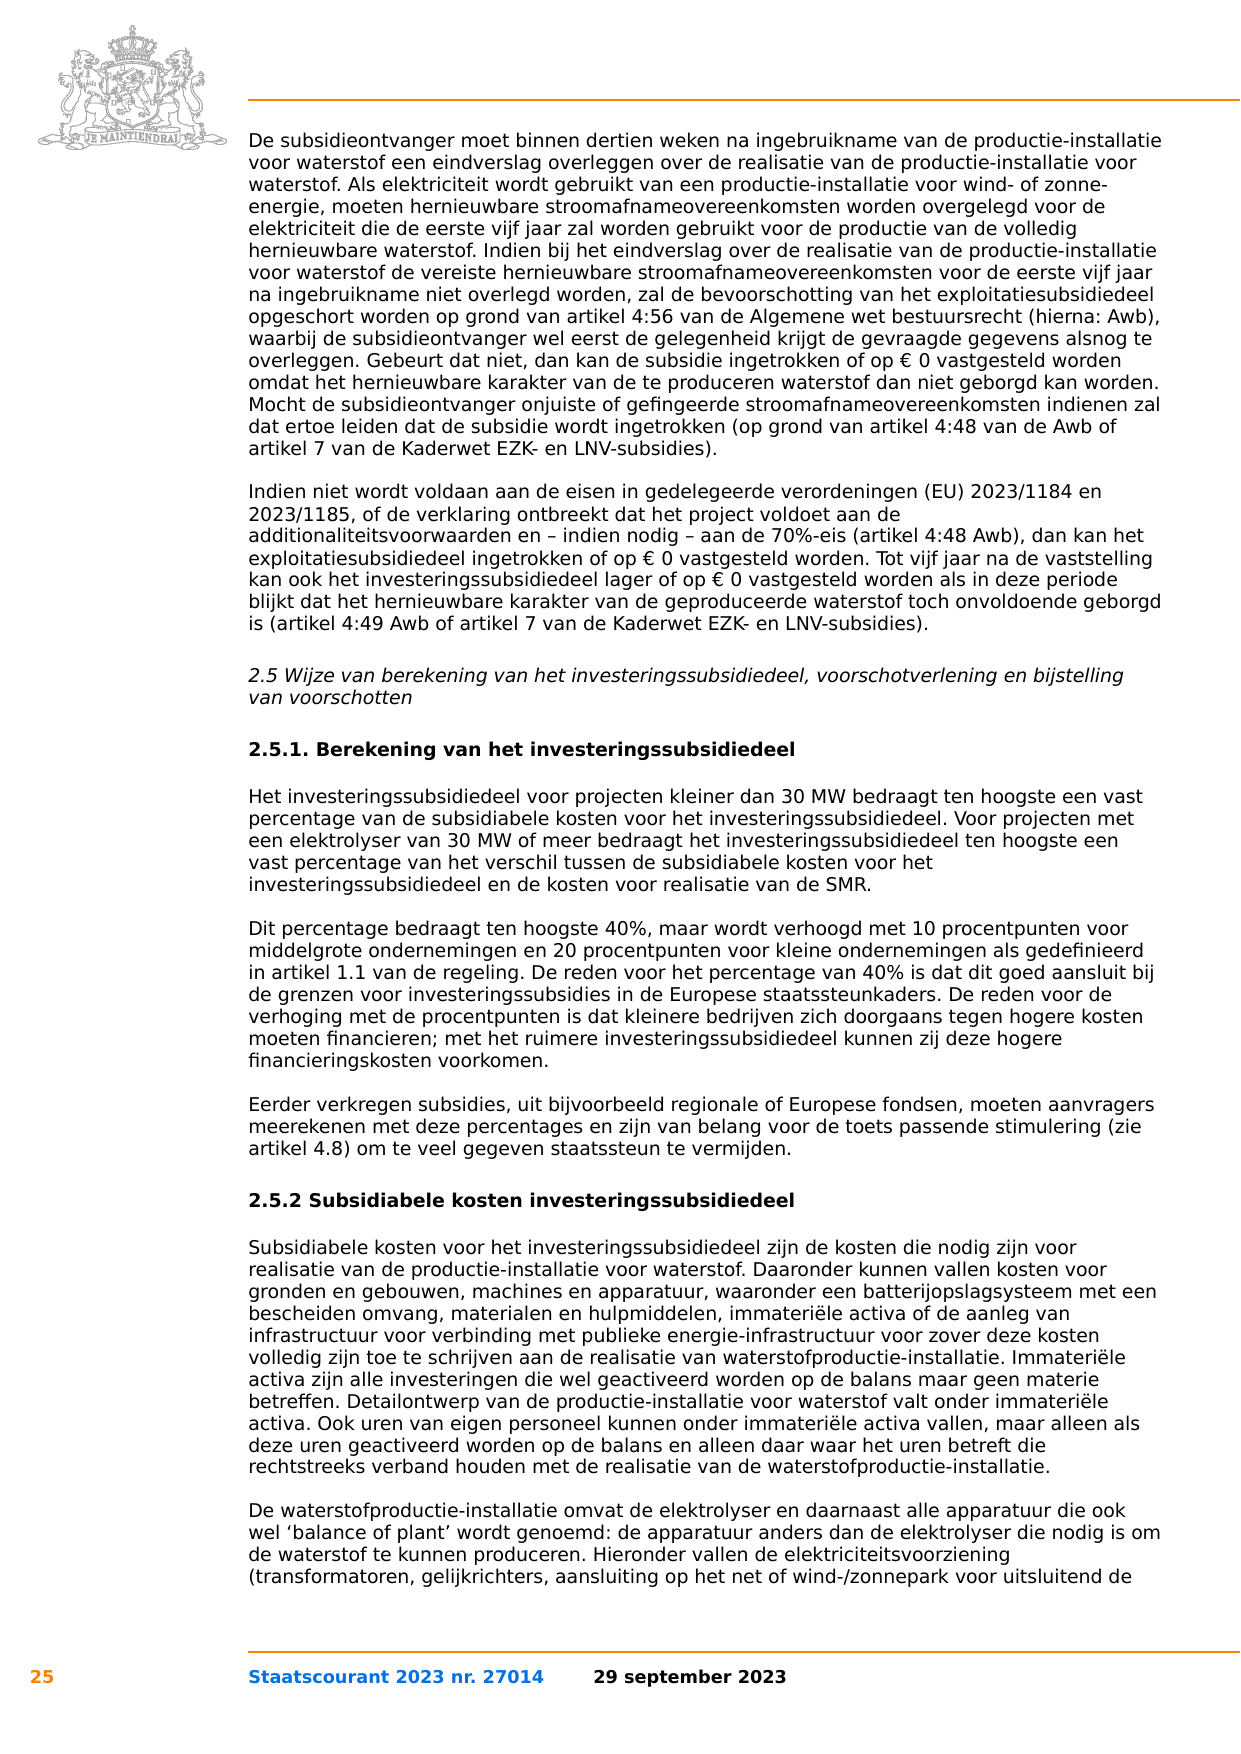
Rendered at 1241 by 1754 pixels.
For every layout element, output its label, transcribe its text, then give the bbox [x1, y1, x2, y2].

picture [38, 25, 227, 150]
subtitle 2.5.2 Subsidiabele kosten investeringssubsidiedeel [248, 1190, 1163, 1212]
text Dit percentage bedraagt ten hoogste 40%, maar wordt verhoogd met 10 procentpunten voor middelgrote ondernemingen en 20 procentpunten voor kleine ondernemingen als gedefinieerd in artikel 1.1 van de regeling. De reden voor het percentage van 40% is dat dit goed aansluit bij de grenzen voor investeringssubsidies in de Europese staatssteunkaders. De reden voor de verhoging met de procentpunten is dat kleinere bedrijven zich doorgaans tegen hogere kosten moeten financieren; met het ruimere investeringssubsidiedeel kunnen zij deze hogere financieringskosten voorkomen. [248, 918, 1163, 1072]
text De waterstofproductie-installatie omvat de elektrolyser en daarnaast alle apparatuur die ook wel ‘balance of plant’ wordt genoemd: de apparatuur anders dan de elektrolyser die nodig is om de waterstof te kunnen produceren. Hieronder vallen de elektriciteitsvoorziening (transformatoren, gelijkrichters, aansluiting op het net of wind-/zonnepark voor uitsluitend de [248, 1500, 1163, 1588]
text Indien niet wordt voldaan aan de eisen in gedelegeerde verordeningen (EU) 2023/1184 en 2023/1185, of de verklaring ontbreekt dat het project voldoet aan de additionaliteitsvoorwaarden en – indien nodig – aan de 70%-eis (artikel 4:48 Awb), dan kan het exploitatiesubsidiedeel ingetrokken of op € 0 vastgesteld worden. Tot vijf jaar na de vaststelling kan ook het investeringssubsidiedeel lager of op € 0 vastgesteld worden als in deze periode blijkt dat het hernieuwbare karakter van de geproduceerde waterstof toch onvoldoende geborgd is (artikel 4:49 Awb of artikel 7 van de Kaderwet EZK- en LNV-subsidies). [248, 481, 1163, 635]
text Subsidiabele kosten voor het investeringssubsidiedeel zijn de kosten die nodig zijn voor realisatie van de productie-installatie voor waterstof. Daaronder kunnen vallen kosten voor gronden en gebouwen, machines en apparatuur, waaronder een batterijopslagsysteem met een bescheiden omvang, materialen en hulpmiddelen, immateriële activa of de aanleg van infrastructuur voor verbinding met publieke energie-infrastructuur voor zover deze kosten volledig zijn toe te schrijven aan de realisatie van waterstofproductie-installatie. Immateriële activa zijn alle investeringen die wel geactiveerd worden op de balans maar geen materie betreffen. Detailontwerp van de productie-installatie voor waterstof valt onder immateriële activa. Ook uren van eigen personeel kunnen onder immateriële activa vallen, maar alleen als deze uren geactiveerd worden op de balans en alleen daar waar het uren betreft die rechtstreeks verband houden met de realisatie van de waterstofproductie-installatie. [248, 1237, 1163, 1478]
text De subsidieontvanger moet binnen dertien weken na ingebruikname van de productie-installatie voor waterstof een eindverslag overleggen over de realisatie van de productie-installatie voor waterstof. Als elektriciteit wordt gebruikt van een productie-installatie voor wind- of zonne-energie, moeten hernieuwbare stroomafnameovereenkomsten worden overgelegd voor de elektriciteit die de eerste vijf jaar zal worden gebruikt voor de productie van de volledig hernieuwbare waterstof. Indien bij het eindverslag over de realisatie van de productie-installatie voor waterstof de vereiste hernieuwbare stroomafnameovereenkomsten voor de eerste vijf jaar na ingebruikname niet overlegd worden, zal de bevoorschotting van het exploitatiesubsidiedeel opgeschort worden op grond van artikel 4:56 van de Algemene wet bestuursrecht (hierna: Awb), waarbij de subsidieontvanger wel eerst de gelegenheid krijgt de gevraagde gegevens alsnog te overleggen. Gebeurt dat niet, dan kan de subsidie ingetrokken of op € 0 vastgesteld worden omdat het hernieuwbare karakter van de te produceren waterstof dan niet geborgd kan worden. Mocht de subsidieontvanger onjuiste of gefingeerde stroomafnameovereenkomsten indienen zal dat ertoe leiden dat de subsidie wordt ingetrokken (op grond van artikel 4:48 van de Awb of artikel 7 van de Kaderwet EZK- en LNV-subsidies). [248, 130, 1163, 459]
text Het investeringssubsidiedeel voor projecten kleiner dan 30 MW bedraagt ten hoogste een vast percentage van de subsidiabele kosten voor het investeringssubsidiedeel. Voor projecten met een elektrolyser van 30 MW of meer bedraagt het investeringssubsidiedeel ten hoogste een vast percentage van het verschil tussen de subsidiabele kosten voor het investeringssubsidiedeel en de kosten voor realisatie van de SMR. [248, 786, 1163, 896]
subtitle 2.5 Wijze van berekening van het investeringssubsidiedeel, voorschotverlening en bijstelling van voorschotten [248, 665, 1163, 709]
subtitle 2.5.1. Berekening van het investeringssubsidiedeel [248, 739, 1163, 761]
text Eerder verkregen subsidies, uit bijvoorbeeld regionale of Europese fondsen, moeten aanvragers meerekenen met deze percentages en zijn van belang voor de toets passende stimulering (zie artikel 4.8) om te veel gegeven staatssteun te vermijden. [248, 1094, 1163, 1160]
